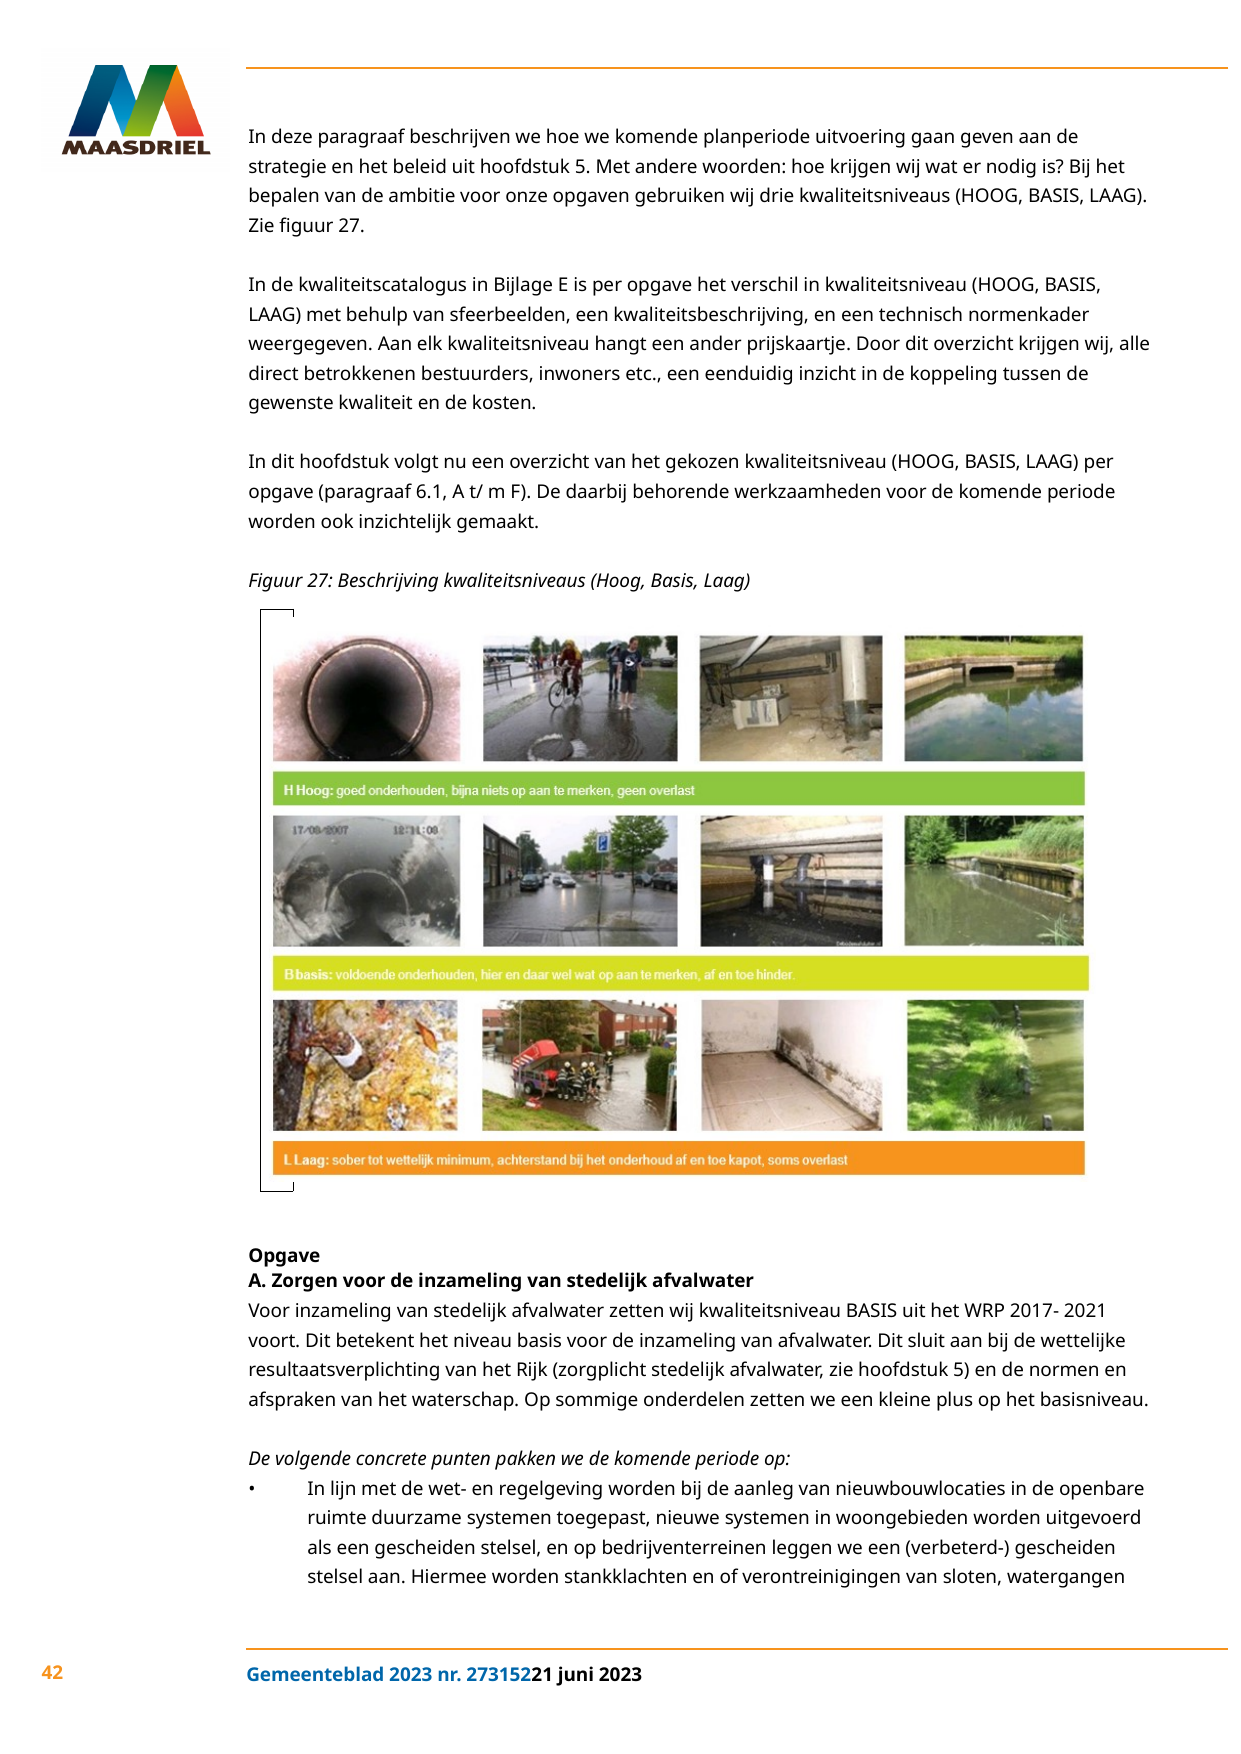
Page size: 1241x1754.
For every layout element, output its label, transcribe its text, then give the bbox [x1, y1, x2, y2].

text In deze paragraaf beschrijven we hoe we komende planperiode uitvoering gaan geven aan de strategie en het beleid uit hoofdstuk 5. Met andere woorden: hoe krijgen wij wat er nodig is? Bij het bepalen van de ambitie voor onze opgaven gebruiken wij drie kwaliteitsniveaus (HOOG, BASIS, LAAG). Zie figuur 27. [248, 123, 1152, 238]
text Opgave [248, 1242, 1152, 1268]
picture [268, 617, 1096, 1182]
text Voor inzameling van stedelijk afvalwater zetten wij kwaliteitsniveau BASIS uit het WRP 2017- 2021 voort. Dit betekent het niveau basis voor de inzameling van afvalwater. Dit sluit aan bij de wettelijke resultaatsverplichting van het Rijk (zorgplicht stedelijk afvalwater, zie hoofdstuk 5) en de normen en afspraken van het waterschap. Op sommige onderdelen zetten we een kleine plus op het basisniveau. [248, 1297, 1152, 1412]
text Figuur 27: Beschrijving kwaliteitsniveaus (Hoog, Basis, Laag) [248, 567, 1152, 593]
text In dit hoofdstuk volgt nu een overzicht van het gekozen kwaliteitsniveau (HOOG, BASIS, LAAG) per opgave (paragraaf 6.1, A t/ m F). De daarbij behorende werkzaamheden voor de komende periode worden ook inzichtelijk gemaakt. [248, 449, 1152, 533]
text In de kwaliteitscatalogus in Bijlage E is per opgave het verschil in kwaliteitsniveau (HOOG, BASIS, LAAG) met behulp van sfeerbeelden, een kwaliteitsbeschrijving, en een technisch normenkader weergegeven. Aan elk kwaliteitsniveau hangt een ander prijskaartje. Door dit overzicht krijgen wij, alle direct betrokkenen bestuurders, inwoners etc., een eenduidig inzicht in de koppeling tussen de gewenste kwaliteit en de kosten. [248, 271, 1152, 415]
text De volgende concrete punten pakken we de komende periode op: [248, 1445, 1152, 1471]
list In lijn met de wet- en regelgeving worden bij de aanleg van nieuwbouwlocaties in de openbare ruimte duurzame systemen toegepast, nieuwe systemen in woongebieden worden uitgevoerd als een gescheiden stelsel, en op bedrijventerreinen leggen we een (verbeterd-) gescheiden stelsel aan. Hiermee worden stankklachten en of verontreinigingen van sloten, watergangen [248, 1475, 1152, 1589]
text A. Zorgen voor de inzameling van stedelijk afvalwater [248, 1268, 1152, 1293]
picture [41, 47, 231, 172]
